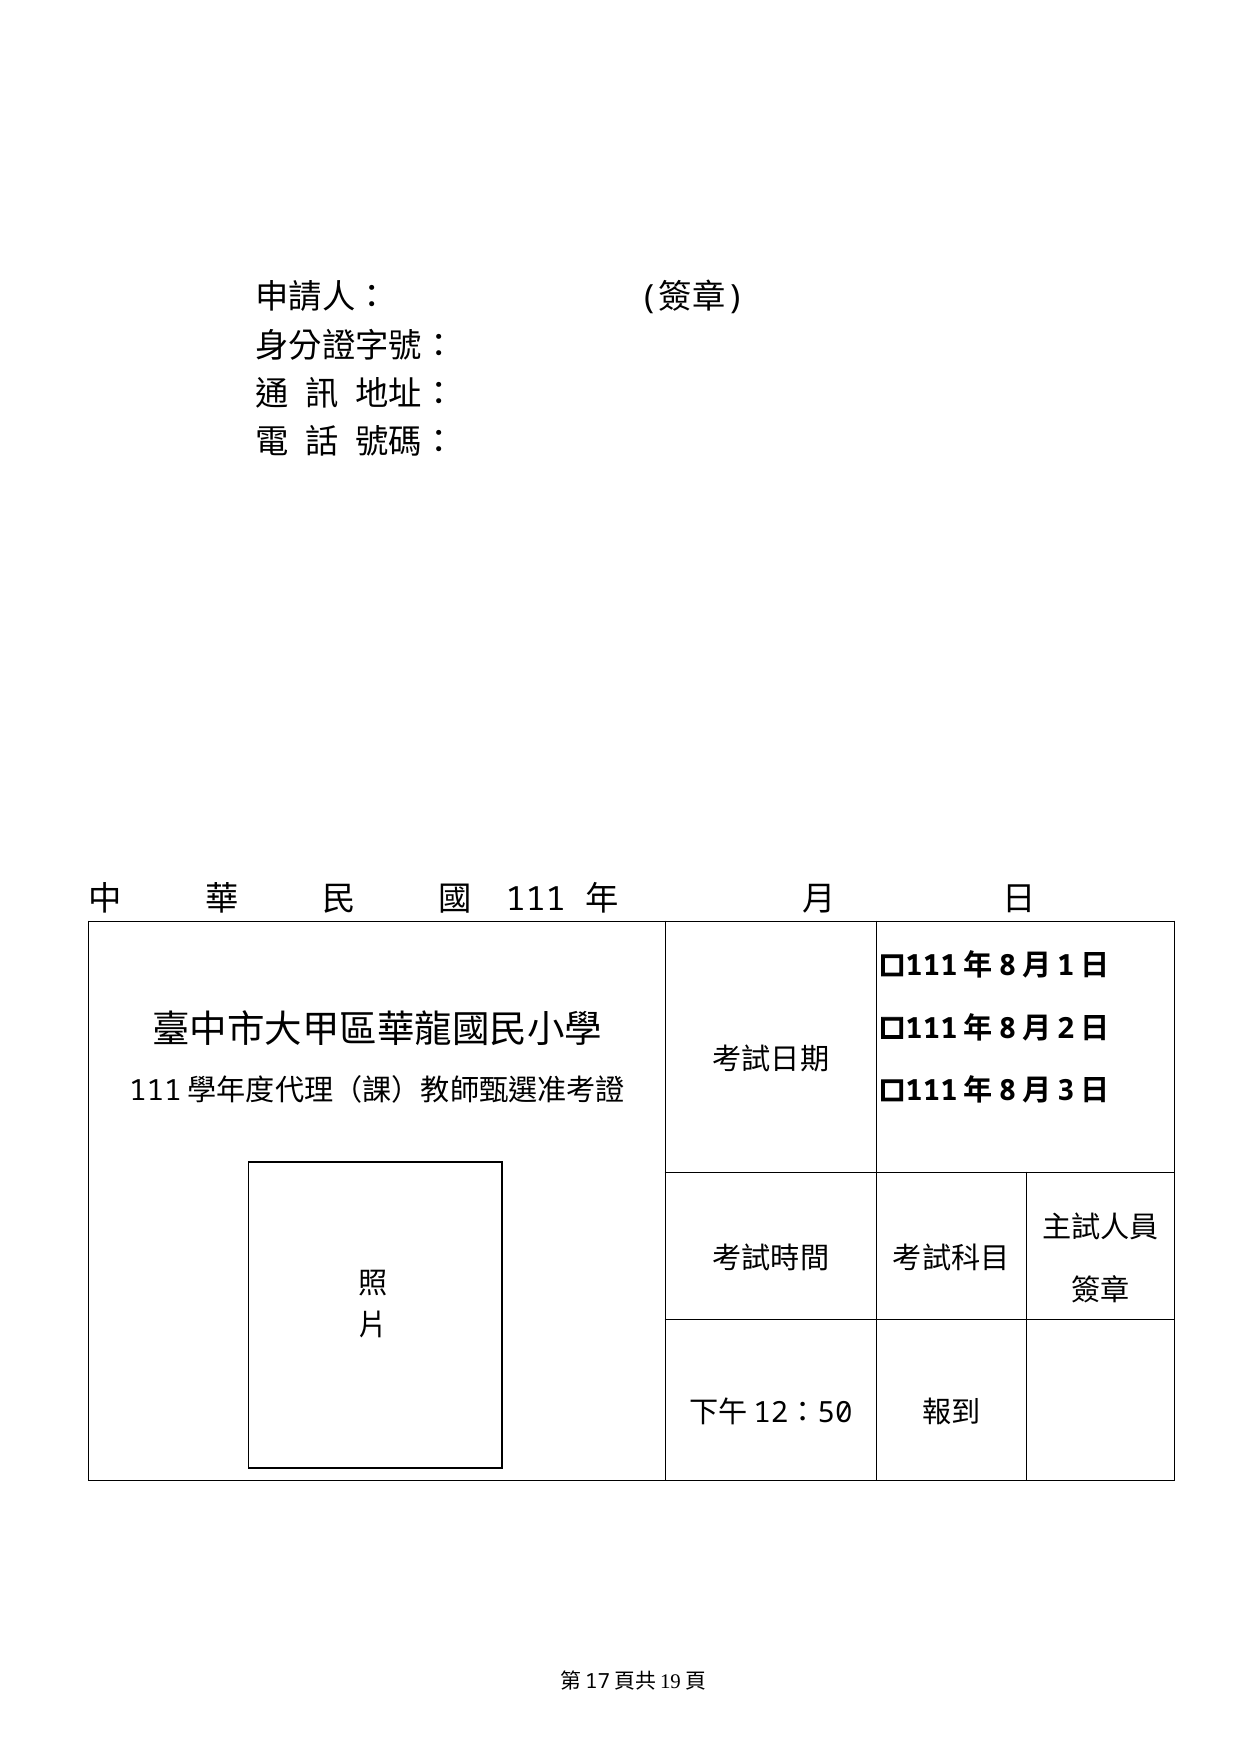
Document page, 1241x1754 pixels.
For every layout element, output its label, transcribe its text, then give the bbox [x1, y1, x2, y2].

table_cell 考試時間 [666, 1173, 876, 1318]
table_cell [1027, 1320, 1174, 1480]
table_cell 報到 [877, 1320, 1026, 1480]
table_header 111年8月1日 111年8月2日 111年8月3日 [877, 922, 1174, 1172]
text 通 訊 地址： [89, 367, 1152, 415]
text 電 話 號碼： [89, 415, 1152, 463]
table_cell 下午12：50 [666, 1320, 876, 1480]
text 身分證字號： [89, 319, 1152, 367]
table_header 臺中市大甲區華龍國民小學 111學年度代理（課）教師甄選准考證 編號： 姓名： 甄選類別：國小代理教師(雙語音樂科) 報考梯次: 第一次招考 第二次招考 第三次招考 [89, 922, 665, 1480]
text 申請人： (簽章) [89, 270, 1152, 319]
table_header 考試日期 [666, 922, 876, 1172]
table_cell 主試人員 簽章 [1027, 1173, 1174, 1318]
text 中 華 民 國 111 年 月 日 [89, 872, 1152, 921]
table_cell 考試科目 [877, 1173, 1026, 1318]
